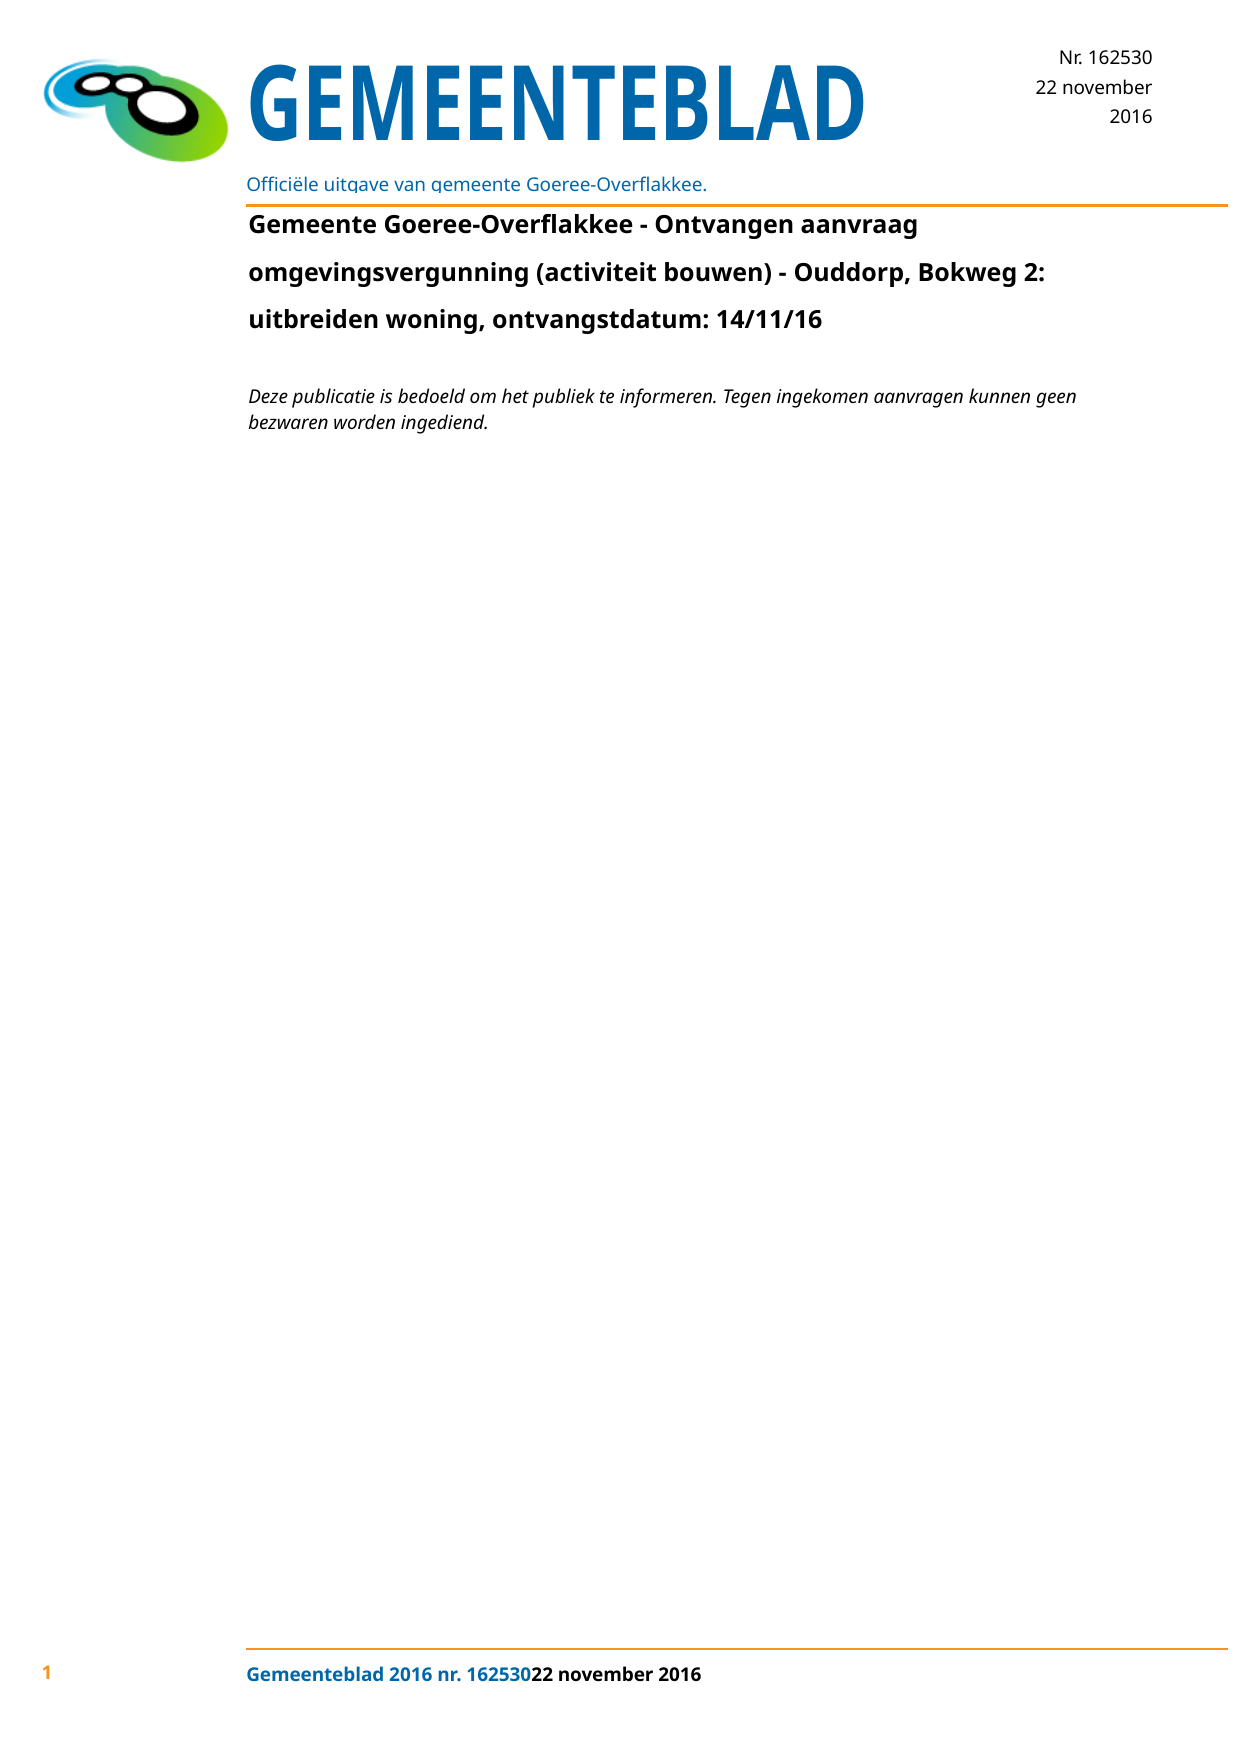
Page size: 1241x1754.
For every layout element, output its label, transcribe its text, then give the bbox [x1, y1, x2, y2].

text Deze publicatie is bedoeld om het publiek te informeren. Tegen ingekomen aanvragen kunnen geen bezwaren worden ingediend. [248, 384, 1152, 435]
picture [41, 47, 231, 172]
text Gemeente Goeree-Overflakkee - Ontvangen aanvraag omgevingsvergunning (activiteit bouwen) - Ouddorp, Bokweg 2: uitbreiden woning, ontvangstdatum: 14/11/16 [248, 207, 1152, 336]
